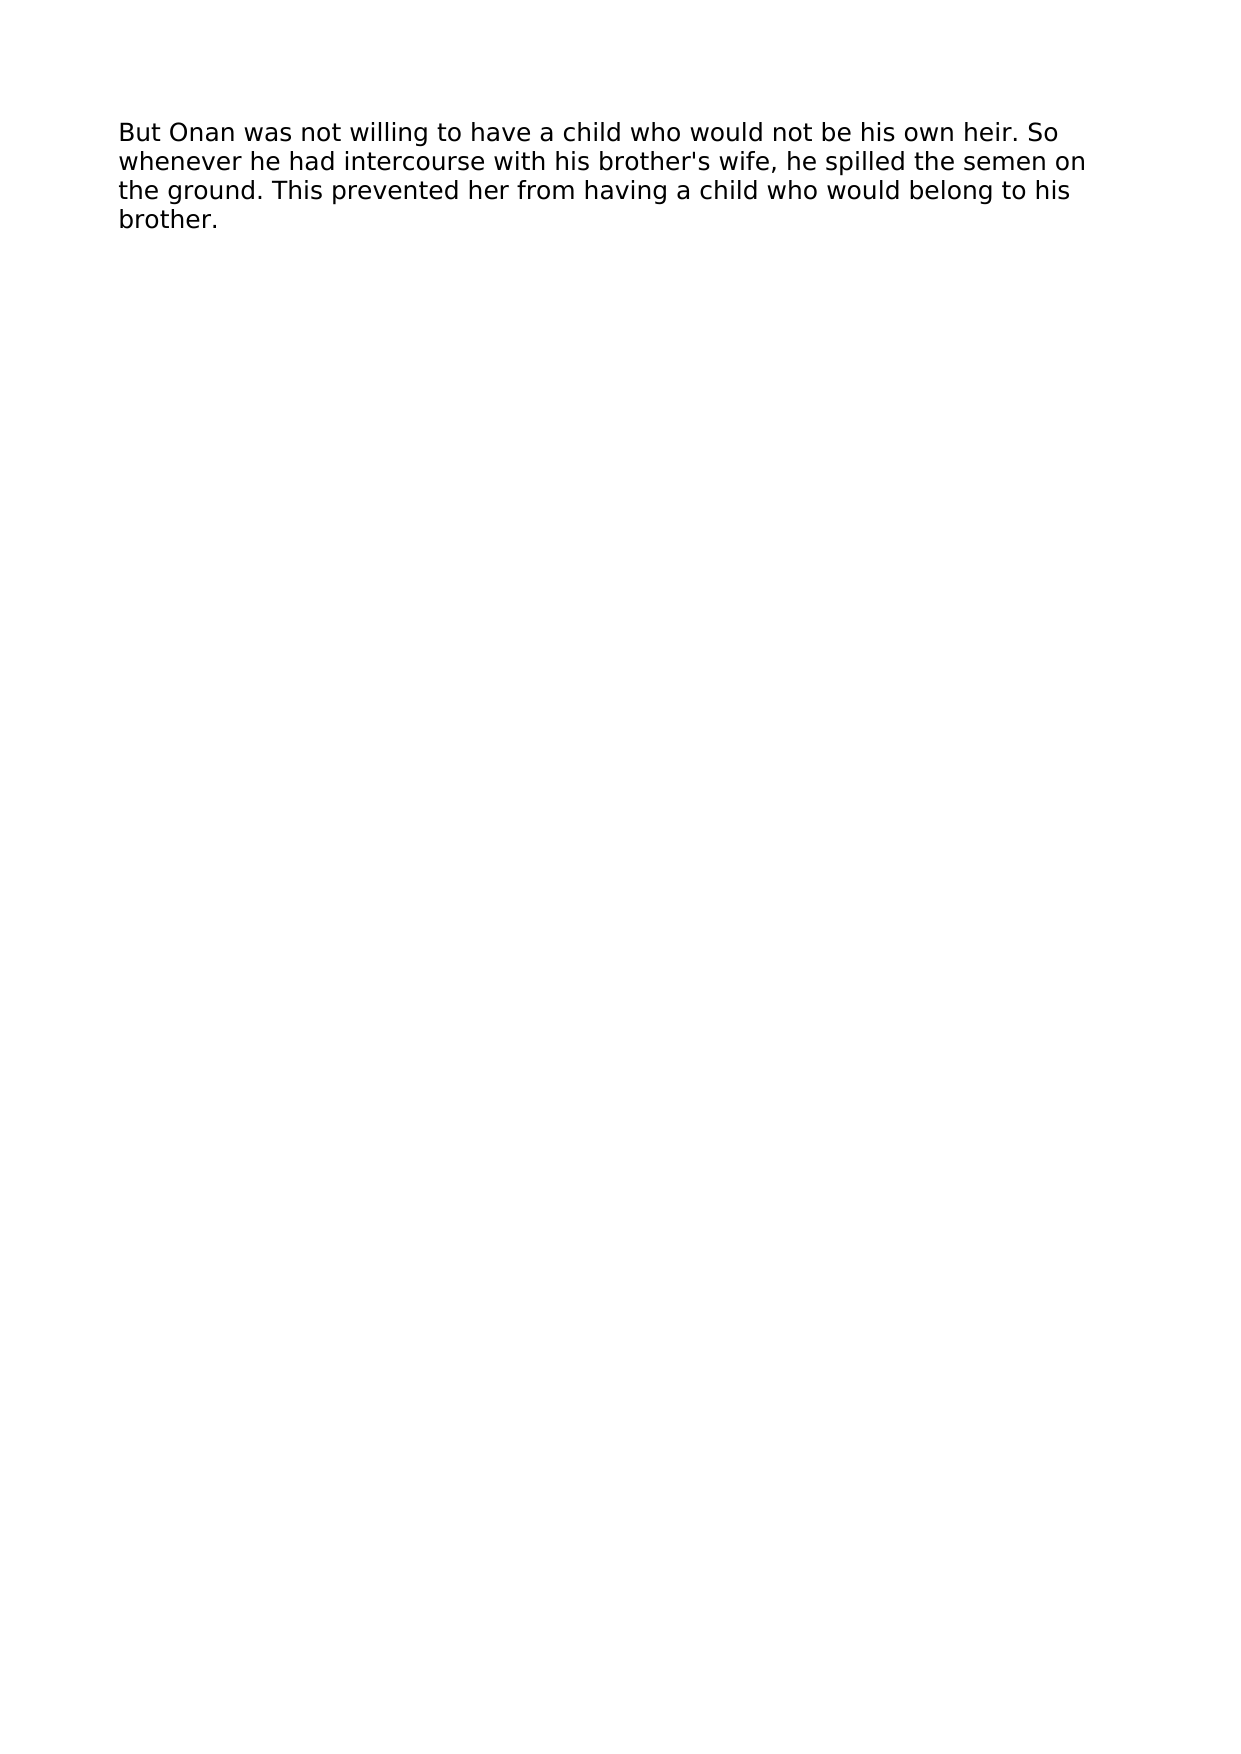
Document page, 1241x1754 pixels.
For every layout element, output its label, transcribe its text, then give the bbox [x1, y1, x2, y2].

text But Onan was not willing to have a child who would not be his own heir. So whenever he had intercourse with his brother's wife, he spilled the semen on the ground. This prevented her from having a child who would belong to his brother. [118, 118, 1122, 235]
